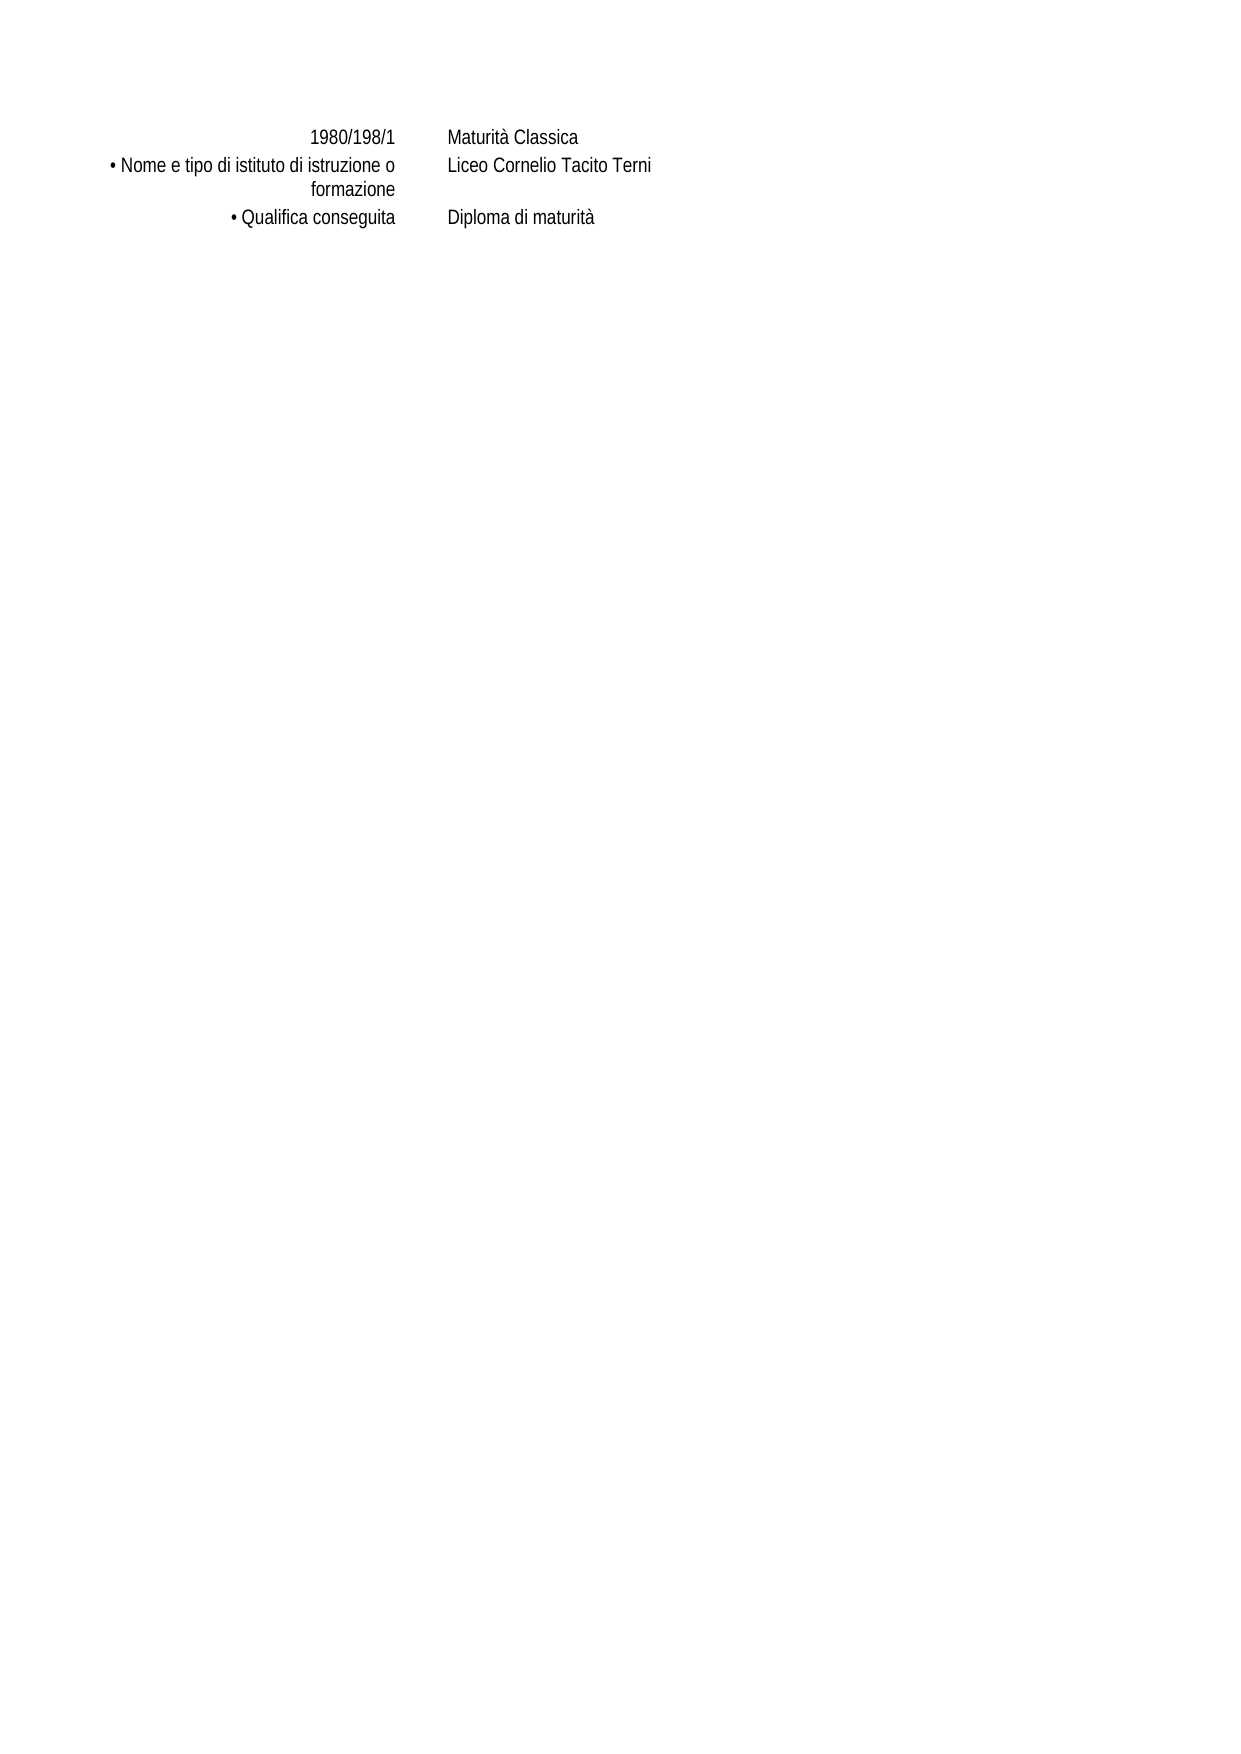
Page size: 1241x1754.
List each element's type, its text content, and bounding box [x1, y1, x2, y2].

table_cell [406, 151, 436, 203]
table_cell • Nome e tipo di istituto di istruzione o formazione [89, 151, 406, 203]
table_header 1980/198/1 [89, 123, 406, 151]
table_header Maturità Classica [436, 123, 1189, 151]
table_cell [406, 203, 436, 231]
table_cell Liceo Cornelio Tacito Terni [436, 151, 1189, 203]
table_cell • Qualifica conseguita [89, 203, 406, 231]
table_cell Diploma di maturità [436, 203, 1189, 231]
table_header [406, 123, 436, 151]
